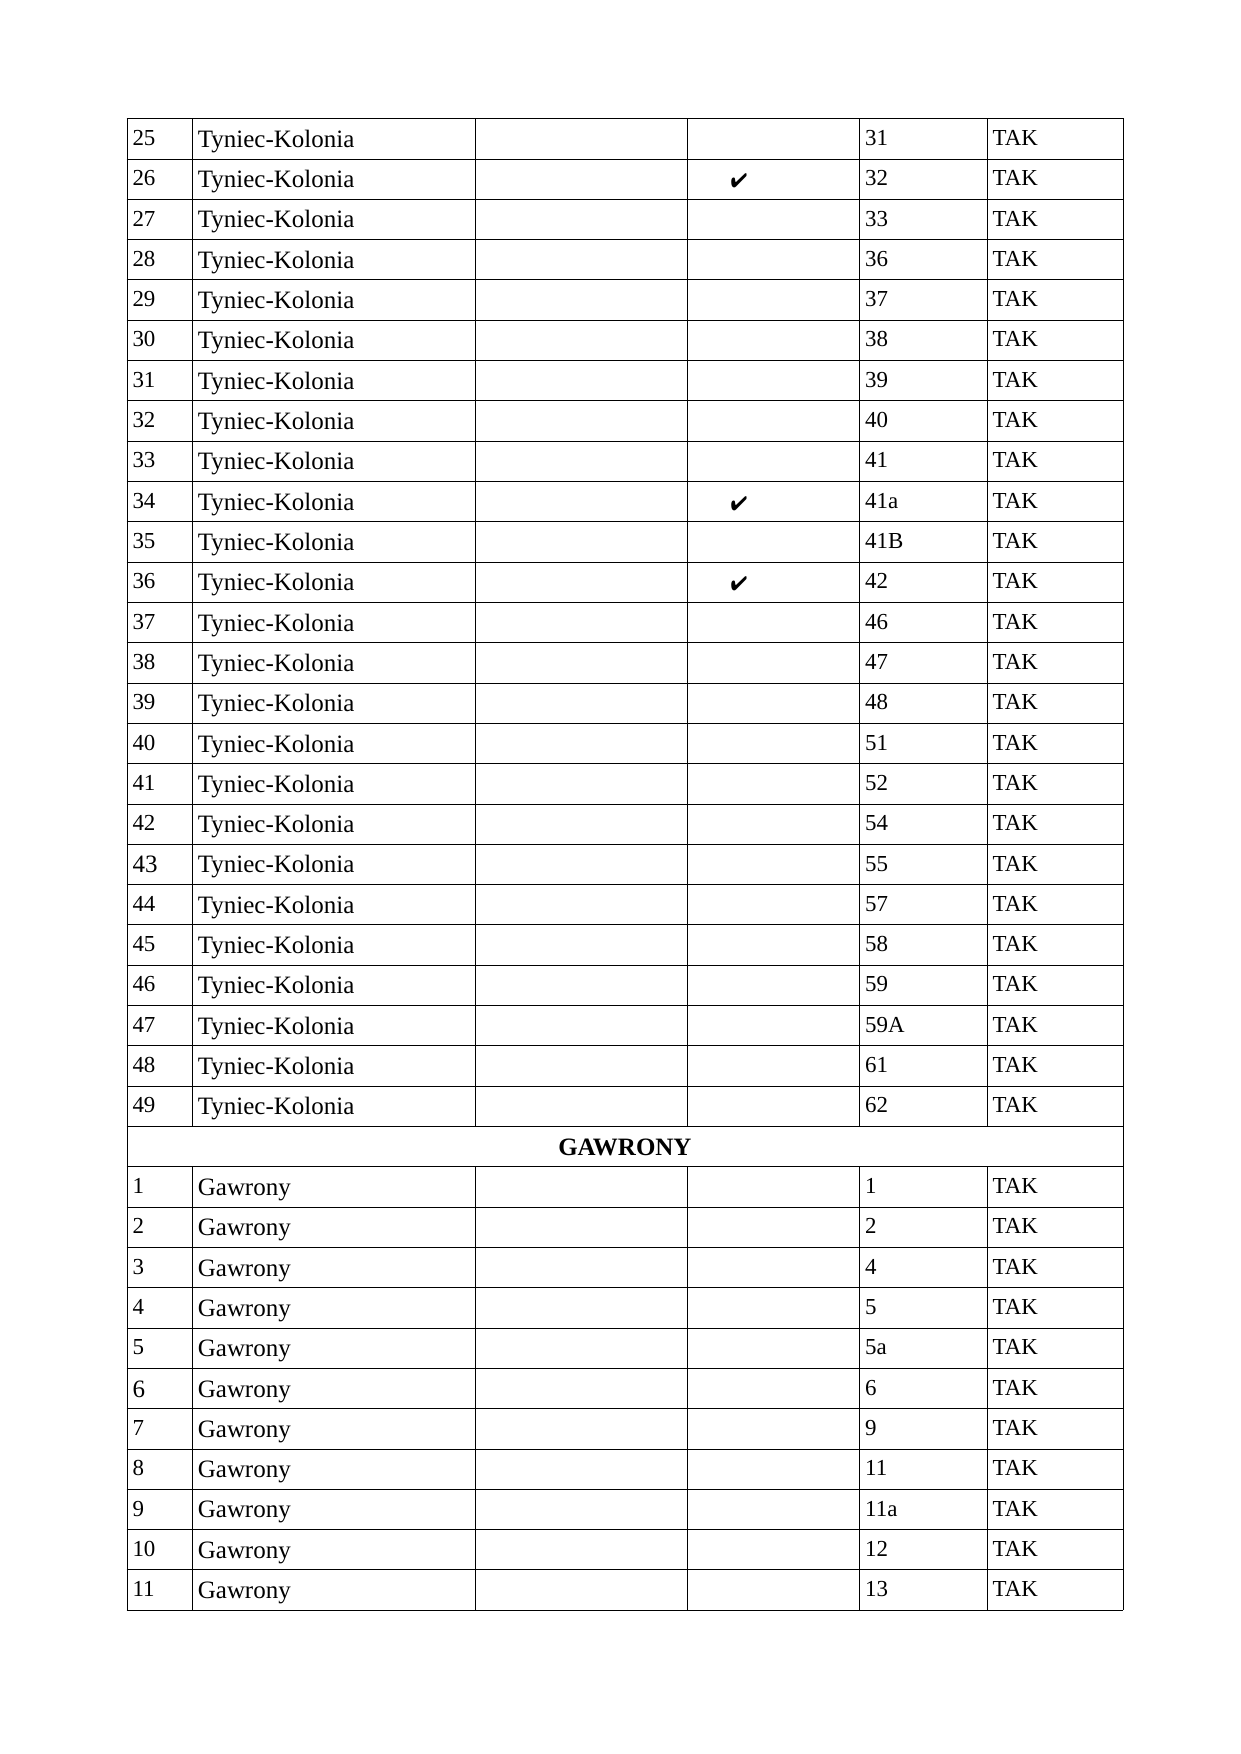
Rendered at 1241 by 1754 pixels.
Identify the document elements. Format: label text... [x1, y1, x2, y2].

table_cell [688, 1208, 859, 1247]
table_cell 2 [128, 1208, 192, 1247]
table_cell 5 [860, 1288, 987, 1327]
table_cell 58 [860, 925, 987, 965]
table_cell Gawrony [193, 1208, 475, 1247]
table_cell [476, 1450, 687, 1489]
table_cell TAK [988, 442, 1123, 481]
table_cell TAK [988, 119, 1123, 158]
table_cell [688, 200, 859, 239]
table_cell 44 [128, 885, 192, 924]
table_cell 4 [128, 1288, 192, 1327]
table_cell [688, 160, 859, 199]
table_cell Tyniec-Kolonia [193, 200, 475, 239]
table_cell 48 [860, 684, 987, 723]
table_cell 29 [128, 280, 192, 320]
table_cell [476, 1570, 687, 1610]
table_cell TAK [988, 1530, 1123, 1569]
table_cell 40 [128, 724, 192, 763]
table_cell 4 [860, 1248, 987, 1287]
table_cell [476, 482, 687, 521]
table_cell 33 [128, 442, 192, 481]
table_cell [688, 724, 859, 763]
table_cell [476, 280, 687, 320]
table_cell TAK [988, 1369, 1123, 1408]
table_cell [476, 1288, 687, 1327]
table_cell [688, 643, 859, 682]
table_cell [688, 1490, 859, 1529]
table_cell Tyniec-Kolonia [193, 805, 475, 844]
table_cell [688, 442, 859, 481]
table_cell 36 [860, 240, 987, 279]
table_cell 1 [860, 1167, 987, 1207]
table_cell Gawrony [193, 1369, 475, 1408]
table_cell [688, 1369, 859, 1408]
table_cell 6 [128, 1369, 192, 1408]
table_cell Tyniec-Kolonia [193, 764, 475, 803]
table_cell [688, 764, 859, 803]
table_cell [688, 280, 859, 320]
table_cell Gawrony [193, 1409, 475, 1448]
table_cell 9 [128, 1490, 192, 1529]
table_cell Tyniec-Kolonia [193, 684, 475, 723]
table_cell TAK [988, 1208, 1123, 1247]
table_cell 13 [860, 1570, 987, 1610]
table_cell [476, 1409, 687, 1448]
table_cell Gawrony [193, 1329, 475, 1368]
table_cell 9 [860, 1409, 987, 1448]
table_cell 39 [860, 361, 987, 400]
table_cell 45 [128, 925, 192, 965]
table_cell 54 [860, 805, 987, 844]
table_cell 41 [860, 442, 987, 481]
table_cell [688, 1570, 859, 1610]
table_cell 43 [128, 845, 192, 884]
table_cell [688, 805, 859, 844]
table_cell [476, 563, 687, 602]
table_cell 34 [128, 482, 192, 521]
table_cell [476, 724, 687, 763]
table_cell [476, 1046, 687, 1086]
table_cell [688, 119, 859, 158]
table_cell [688, 321, 859, 360]
table_cell 32 [860, 160, 987, 199]
table_cell 28 [128, 240, 192, 279]
table_cell 40 [860, 401, 987, 441]
table_cell 26 [128, 160, 192, 199]
table_cell Tyniec-Kolonia [193, 160, 475, 199]
table_cell Tyniec-Kolonia [193, 925, 475, 965]
table_cell Tyniec-Kolonia [193, 1046, 475, 1086]
table_cell TAK [988, 482, 1123, 521]
table_cell TAK [988, 401, 1123, 441]
table_cell [688, 361, 859, 400]
table_cell TAK [988, 684, 1123, 723]
table_cell 52 [860, 764, 987, 803]
table_cell 38 [860, 321, 987, 360]
table_cell TAK [988, 361, 1123, 400]
table_cell [476, 643, 687, 682]
table_cell Gawrony [193, 1167, 475, 1207]
table_cell [476, 1167, 687, 1207]
table_cell 1 [128, 1167, 192, 1207]
table_cell 36 [128, 563, 192, 602]
table_cell Tyniec-Kolonia [193, 643, 475, 682]
table_cell [688, 845, 859, 884]
table_cell Gawrony [193, 1570, 475, 1610]
table_cell TAK [988, 643, 1123, 682]
table_cell [476, 361, 687, 400]
table_cell 27 [128, 200, 192, 239]
table_cell [688, 522, 859, 562]
table_cell Tyniec-Kolonia [193, 240, 475, 279]
table_cell TAK [988, 1087, 1123, 1126]
table_cell 31 [860, 119, 987, 158]
table_cell Tyniec-Kolonia [193, 442, 475, 481]
table_cell [688, 1530, 859, 1569]
table_cell 7 [128, 1409, 192, 1448]
table_cell [476, 603, 687, 642]
table_cell [476, 160, 687, 199]
table_cell TAK [988, 240, 1123, 279]
table_cell Gawrony [193, 1288, 475, 1327]
table_cell TAK [988, 1409, 1123, 1448]
table_cell [476, 1490, 687, 1529]
table_cell [688, 966, 859, 1005]
table_cell [476, 1530, 687, 1569]
table_cell [688, 1329, 859, 1368]
table_cell 61 [860, 1046, 987, 1086]
table_cell TAK [988, 160, 1123, 199]
table_cell 5 [128, 1329, 192, 1368]
table_cell Tyniec-Kolonia [193, 885, 475, 924]
table_cell TAK [988, 1167, 1123, 1207]
table_cell 47 [128, 1006, 192, 1045]
table_cell [688, 401, 859, 441]
table_cell [688, 482, 859, 521]
table_cell TAK [988, 1490, 1123, 1529]
table_cell 57 [860, 885, 987, 924]
table_cell [476, 119, 687, 158]
table_cell [688, 1087, 859, 1126]
table_cell 41a [860, 482, 987, 521]
table_cell TAK [988, 885, 1123, 924]
table_cell 42 [128, 805, 192, 844]
table_cell Tyniec-Kolonia [193, 563, 475, 602]
table_cell [688, 563, 859, 602]
table_cell [476, 764, 687, 803]
table_cell Tyniec-Kolonia [193, 119, 475, 158]
table_cell TAK [988, 1450, 1123, 1489]
table_cell [688, 603, 859, 642]
table_cell [476, 401, 687, 441]
table_cell 41B [860, 522, 987, 562]
table_cell Tyniec-Kolonia [193, 845, 475, 884]
table_cell Tyniec-Kolonia [193, 522, 475, 562]
table_cell 46 [128, 966, 192, 1005]
table_cell 41 [128, 764, 192, 803]
table_cell 31 [128, 361, 192, 400]
table_cell 32 [128, 401, 192, 441]
table_cell 37 [860, 280, 987, 320]
table_cell [688, 885, 859, 924]
table_cell TAK [988, 764, 1123, 803]
table_cell Tyniec-Kolonia [193, 603, 475, 642]
table_cell [476, 925, 687, 965]
table_cell TAK [988, 603, 1123, 642]
table_cell [476, 1248, 687, 1287]
table_cell [688, 240, 859, 279]
table_cell [476, 240, 687, 279]
table_cell [476, 1329, 687, 1368]
table_cell TAK [988, 563, 1123, 602]
table_cell 59 [860, 966, 987, 1005]
table_cell [688, 1046, 859, 1086]
table_cell Gawrony [193, 1248, 475, 1287]
table_cell [688, 1409, 859, 1448]
table_cell 62 [860, 1087, 987, 1126]
table_cell 25 [128, 119, 192, 158]
table_cell 38 [128, 643, 192, 682]
table_cell 47 [860, 643, 987, 682]
table_cell 59A [860, 1006, 987, 1045]
table_cell 30 [128, 321, 192, 360]
table_cell Gawrony [193, 1450, 475, 1489]
table_cell 5a [860, 1329, 987, 1368]
table_cell 39 [128, 684, 192, 723]
table_cell [688, 925, 859, 965]
table_cell Gawrony [193, 1490, 475, 1529]
table_cell 55 [860, 845, 987, 884]
table_cell TAK [988, 321, 1123, 360]
table_cell TAK [988, 845, 1123, 884]
table_cell Tyniec-Kolonia [193, 1087, 475, 1126]
table_cell TAK [988, 1046, 1123, 1086]
table_cell [476, 684, 687, 723]
table_cell 33 [860, 200, 987, 239]
table_cell Gawrony [193, 1530, 475, 1569]
table_cell TAK [988, 805, 1123, 844]
table_cell Tyniec-Kolonia [193, 321, 475, 360]
table_cell 11a [860, 1490, 987, 1529]
table_cell 11 [128, 1570, 192, 1610]
table_cell [476, 805, 687, 844]
table_cell TAK [988, 1248, 1123, 1287]
table_cell 49 [128, 1087, 192, 1126]
table_cell 42 [860, 563, 987, 602]
table_cell [688, 1248, 859, 1287]
table_cell [476, 321, 687, 360]
table_cell TAK [988, 522, 1123, 562]
table_cell TAK [988, 280, 1123, 320]
table_cell 6 [860, 1369, 987, 1408]
table_cell TAK [988, 200, 1123, 239]
table_cell TAK [988, 1329, 1123, 1368]
table_cell [688, 1450, 859, 1489]
table_cell TAK [988, 1570, 1123, 1610]
table_cell Tyniec-Kolonia [193, 1006, 475, 1045]
table_cell [476, 845, 687, 884]
table_cell [476, 966, 687, 1005]
table_cell [476, 1087, 687, 1126]
table_cell [476, 1006, 687, 1045]
table_cell Tyniec-Kolonia [193, 401, 475, 441]
table_cell [476, 1369, 687, 1408]
table_cell TAK [988, 925, 1123, 965]
table_cell 2 [860, 1208, 987, 1247]
table_cell Tyniec-Kolonia [193, 280, 475, 320]
table_cell [688, 1006, 859, 1045]
table_cell Tyniec-Kolonia [193, 482, 475, 521]
table_cell Tyniec-Kolonia [193, 966, 475, 1005]
table_cell 51 [860, 724, 987, 763]
table_cell [476, 200, 687, 239]
table_cell 8 [128, 1450, 192, 1489]
table_cell [476, 885, 687, 924]
table_cell TAK [988, 724, 1123, 763]
table_cell 10 [128, 1530, 192, 1569]
table_cell 37 [128, 603, 192, 642]
table_cell TAK [988, 966, 1123, 1005]
table_cell Tyniec-Kolonia [193, 361, 475, 400]
table_cell [688, 1167, 859, 1207]
table_cell 12 [860, 1530, 987, 1569]
table_cell TAK [988, 1006, 1123, 1045]
table_cell TAK [988, 1288, 1123, 1327]
table_cell GAWRONY [128, 1127, 1123, 1166]
table_cell [476, 442, 687, 481]
table_cell 48 [128, 1046, 192, 1086]
table_cell [476, 1208, 687, 1247]
table_cell [688, 1288, 859, 1327]
table_cell 46 [860, 603, 987, 642]
table_cell [688, 684, 859, 723]
table_cell Tyniec-Kolonia [193, 724, 475, 763]
table_cell 11 [860, 1450, 987, 1489]
table_cell 3 [128, 1248, 192, 1287]
table_cell [476, 522, 687, 562]
table_cell 35 [128, 522, 192, 562]
